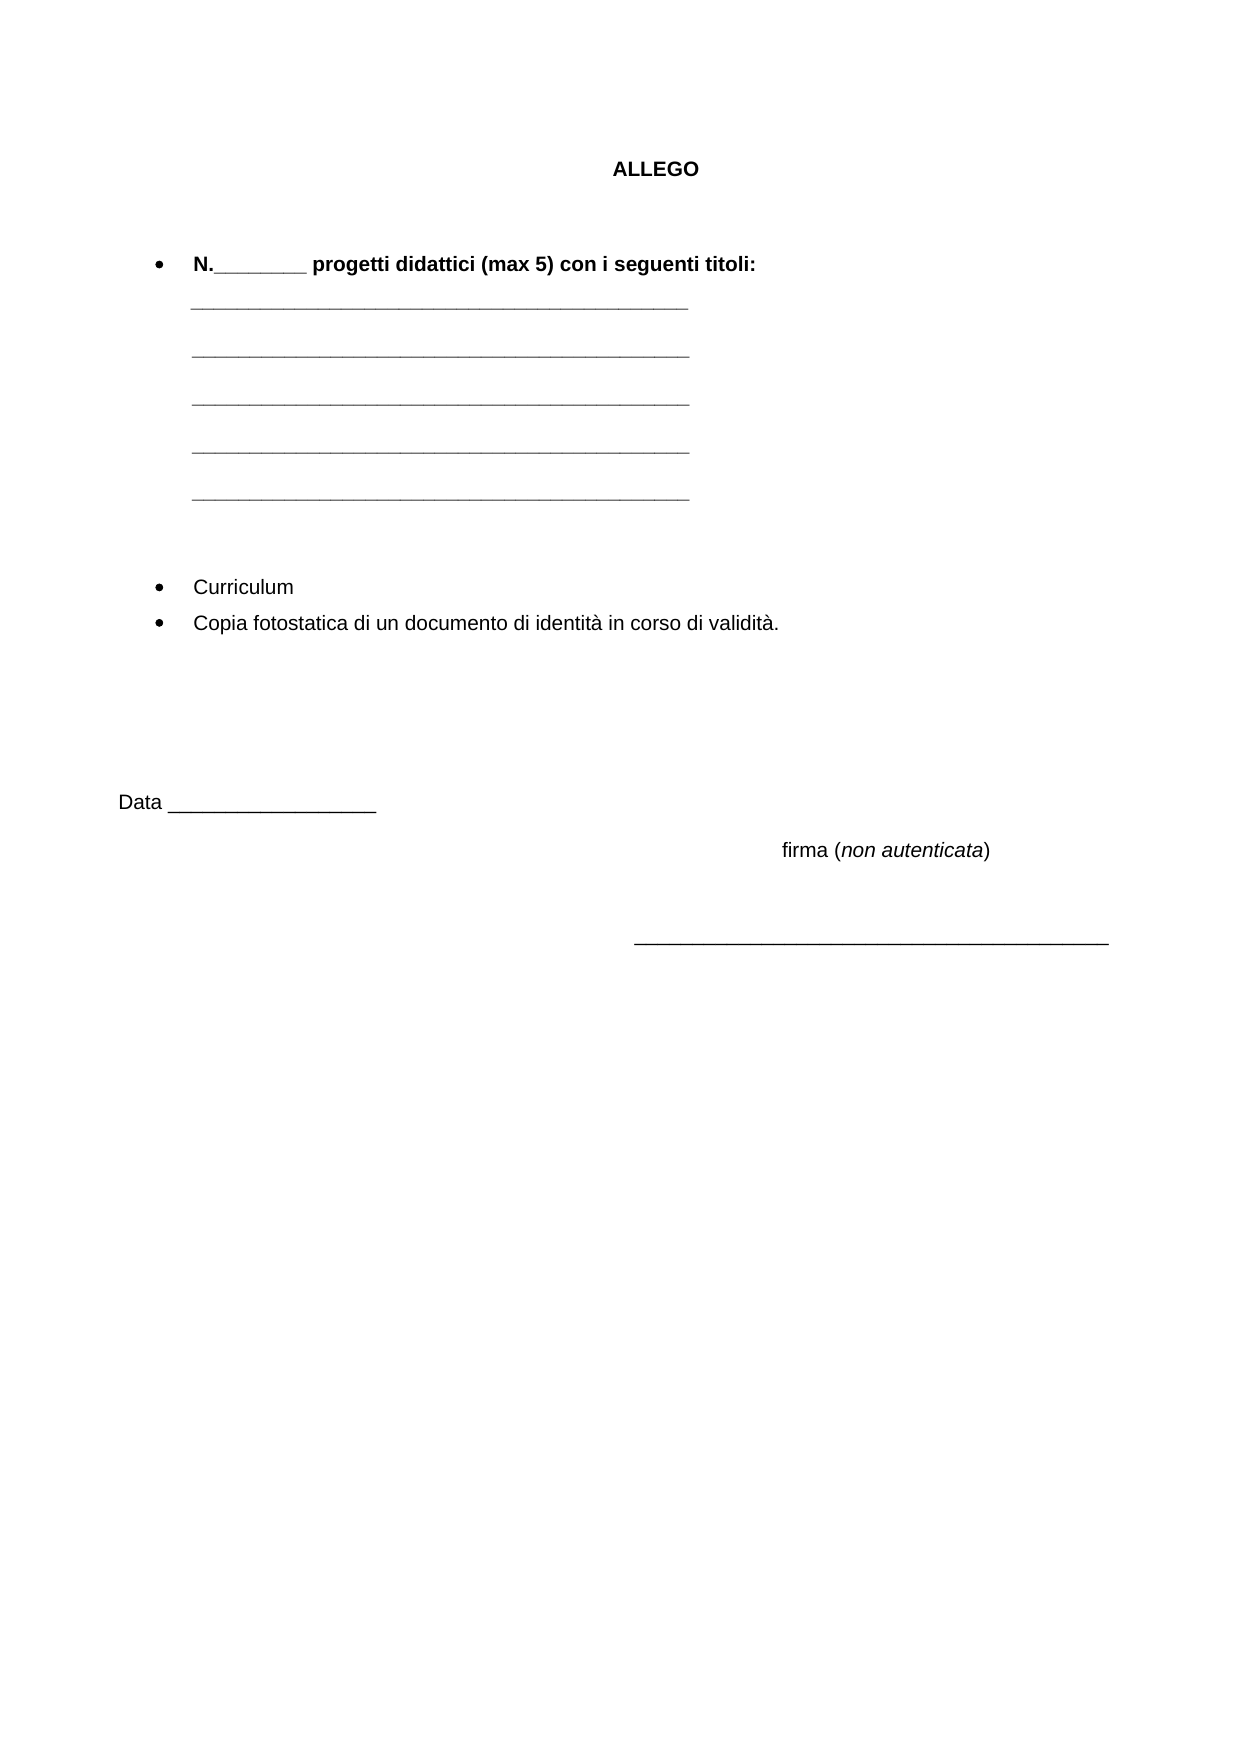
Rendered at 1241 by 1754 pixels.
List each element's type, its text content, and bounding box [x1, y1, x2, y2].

text ___________________________________________ [192, 375, 1193, 410]
text _________________________________________ [118, 913, 1193, 949]
text ___________________________________________ [192, 423, 1193, 458]
text ___________________________________________ [192, 327, 1193, 362]
list Copia fotostatica di un documento di identità in corso di validità. [156, 602, 1122, 637]
list Curriculum [156, 566, 1122, 602]
text firma (non autenticata) [118, 829, 1193, 864]
text ___________________________________________ [191, 279, 1193, 314]
text ___________________________________________ [192, 471, 1193, 506]
text ALLEGO [118, 148, 1193, 183]
text Data __________________ [118, 781, 1193, 816]
list N.________ progetti didattici (max 5) con i seguenti titoli: [156, 243, 1122, 279]
